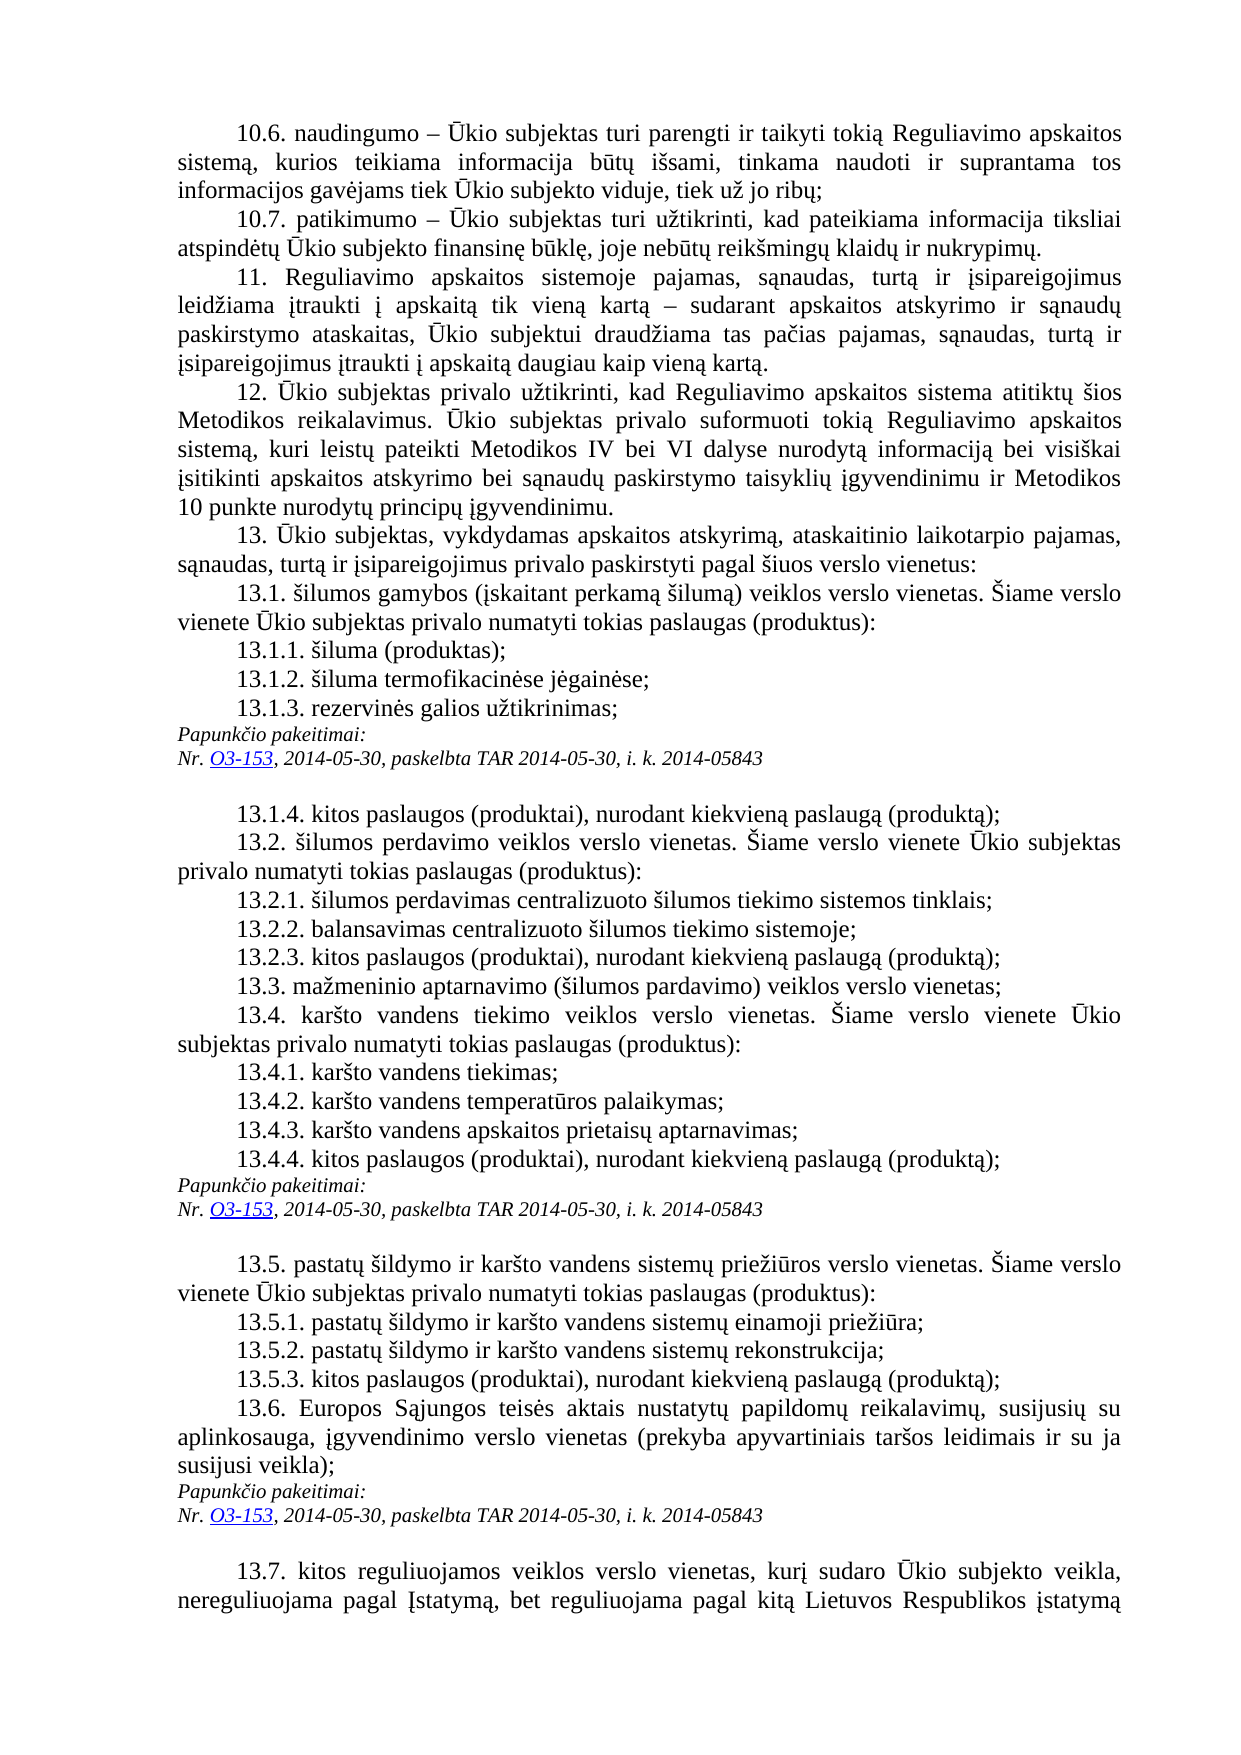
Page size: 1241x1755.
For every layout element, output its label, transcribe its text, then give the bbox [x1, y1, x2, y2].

text 13.2.3. kitos paslaugos (produktai), nurodant kiekvieną paslaugą (produktą); [177, 942, 1122, 971]
text 13.4.4. kitos paslaugos (produktai), nurodant kiekvieną paslaugą (produktą); [177, 1144, 1122, 1172]
text 13.1.3. rezervinės galios užtikrinimas; [177, 693, 1122, 722]
text 10.6. naudingumo – Ūkio subjektas turi parengti ir taikyti tokią Reguliavimo apskaitos sistemą, kurios teikiama informacija būtų išsami, tinkama naudoti ir suprantama tos informacijos gavėjams tiek Ūkio subjekto viduje, tiek už jo ribų; [177, 118, 1122, 204]
text 13.1.4. kitos paslaugos (produktai), nurodant kiekvieną paslaugą (produktą); [177, 799, 1122, 827]
text Papunkčio pakeitimai: [177, 722, 1122, 746]
text 13.2.2. balansavimas centralizuoto šilumos tiekimo sistemoje; [177, 914, 1122, 942]
text 13.1. šilumos gamybos (įskaitant perkamą šilumą) veiklos verslo vienetas. Šiame verslo vienete Ūkio subjektas privalo numatyti tokias paslaugas (produktus): [177, 578, 1122, 636]
text 13. Ūkio subjektas, vykdydamas apskaitos atskyrimą, ataskaitinio laikotarpio pajamas, sąnaudas, turtą ir įsipareigojimus privalo paskirstyti pagal šiuos verslo vienetus: [177, 521, 1122, 578]
text 13.5.2. pastatų šildymo ir karšto vandens sistemų rekonstrukcija; [177, 1336, 1122, 1364]
text 13.5. pastatų šildymo ir karšto vandens sistemų priežiūros verslo vienetas. Šiame verslo vienete Ūkio subjektas privalo numatyti tokias paslaugas (produktus): [177, 1249, 1122, 1307]
text 10.7. patikimumo – Ūkio subjektas turi užtikrinti, kad pateikiama informacija tiksliai atspindėtų Ūkio subjekto finansinę būklę, joje nebūtų reikšmingų klaidų ir nukrypimų. [177, 204, 1122, 262]
text 13.7. kitos reguliuojamos veiklos verslo vienetas, kurį sudaro Ūkio subjekto veikla, nereguliuojama pagal Įstatymą, bet reguliuojama pagal kitą Lietuvos Respublikos įstatymą [177, 1556, 1122, 1614]
text 11. Reguliavimo apskaitos sistemoje pajamas, sąnaudas, turtą ir įsipareigojimus leidžiama įtraukti į apskaitą tik vieną kartą – sudarant apskaitos atskyrimo ir sąnaudų paskirstymo ataskaitas, Ūkio subjektui draudžiama tas pačias pajamas, sąnaudas, turtą ir įsipareigojimus įtraukti į apskaitą daugiau kaip vieną kartą. [177, 262, 1122, 377]
text Nr. O3-153, 2014-05-30, paskelbta TAR 2014-05-30, i. k. 2014-05843 [177, 1197, 1122, 1221]
text 13.3. mažmeninio aptarnavimo (šilumos pardavimo) veiklos verslo vienetas; [177, 971, 1122, 1000]
text 13.1.2. šiluma termofikacinėse jėgainėse; [177, 664, 1122, 693]
text 13.2. šilumos perdavimo veiklos verslo vienetas. Šiame verslo vienete Ūkio subjektas privalo numatyti tokias paslaugas (produktus): [177, 827, 1122, 885]
text Nr. O3-153, 2014-05-30, paskelbta TAR 2014-05-30, i. k. 2014-05843 [177, 746, 1122, 770]
text 12. Ūkio subjektas privalo užtikrinti, kad Reguliavimo apskaitos sistema atitiktų šios Metodikos reikalavimus. Ūkio subjektas privalo suformuoti tokią Reguliavimo apskaitos sistemą, kuri leistų pateikti Metodikos IV bei VI dalyse nurodytą informaciją bei visiškai įsitikinti apskaitos atskyrimo bei sąnaudų paskirstymo taisyklių įgyvendinimu ir Metodikos 10 punkte nurodytų principų įgyvendinimu. [177, 377, 1122, 521]
text 13.5.3. kitos paslaugos (produktai), nurodant kiekvieną paslaugą (produktą); [177, 1364, 1122, 1393]
text Papunkčio pakeitimai: [177, 1479, 1122, 1503]
text 13.4.2. karšto vandens temperatūros palaikymas; [177, 1086, 1122, 1115]
text 13.4.3. karšto vandens apskaitos prietaisų aptarnavimas; [177, 1115, 1122, 1144]
text 13.6. Europos Sąjungos teisės aktais nustatytų papildomų reikalavimų, susijusių su aplinkosauga, įgyvendinimo verslo vienetas (prekyba apyvartiniais taršos leidimais ir su ja susijusi veikla); [177, 1393, 1122, 1479]
text 13.4.1. karšto vandens tiekimas; [177, 1057, 1122, 1086]
text 13.4. karšto vandens tiekimo veiklos verslo vienetas. Šiame verslo vienete Ūkio subjektas privalo numatyti tokias paslaugas (produktus): [177, 1000, 1122, 1057]
text 13.2.1. šilumos perdavimas centralizuoto šilumos tiekimo sistemos tinklais; [177, 885, 1122, 914]
text 13.5.1. pastatų šildymo ir karšto vandens sistemų einamoji priežiūra; [177, 1307, 1122, 1336]
text Papunkčio pakeitimai: [177, 1172, 1122, 1197]
text Nr. O3-153, 2014-05-30, paskelbta TAR 2014-05-30, i. k. 2014-05843 [177, 1503, 1122, 1527]
text 13.1.1. šiluma (produktas); [177, 636, 1122, 664]
